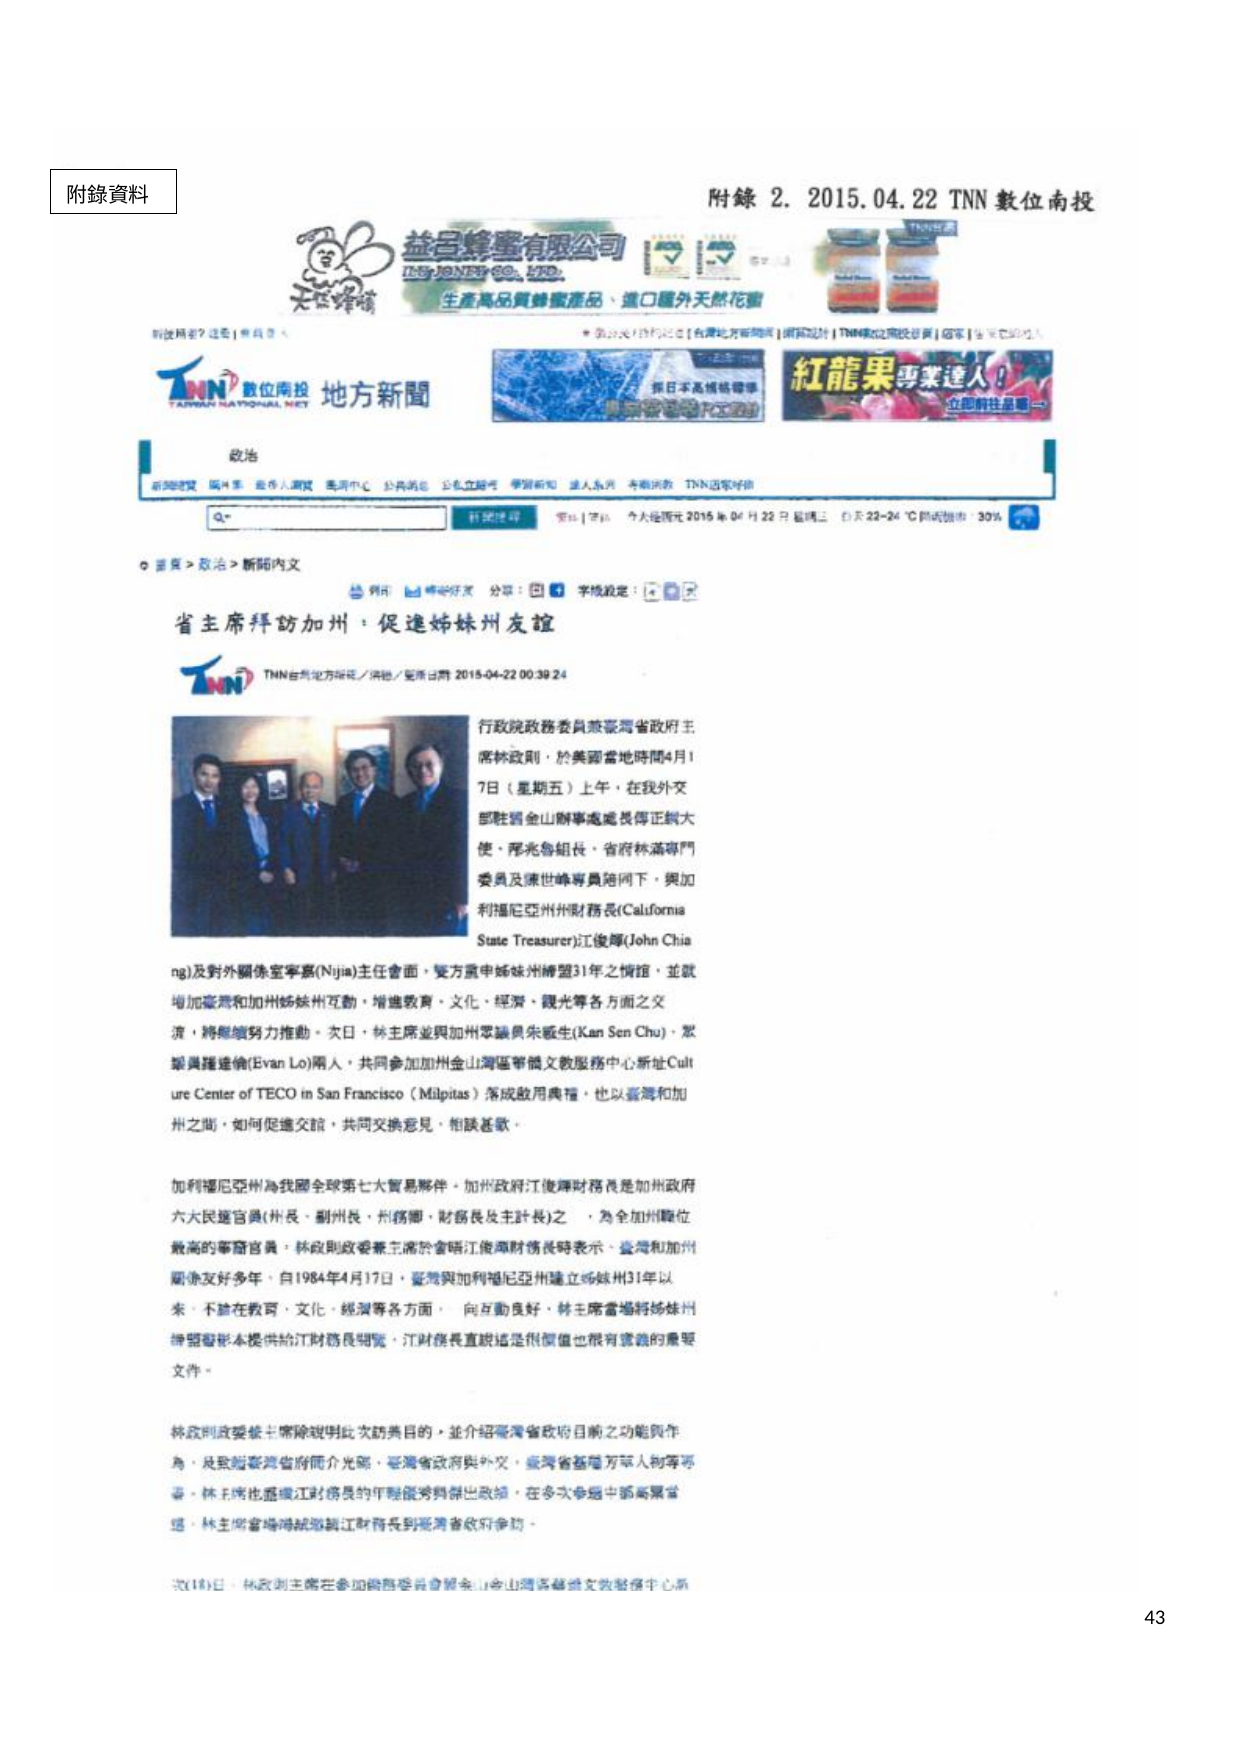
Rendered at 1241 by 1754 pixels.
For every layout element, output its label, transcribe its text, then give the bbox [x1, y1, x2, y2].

picture [50, 128, 1142, 1591]
text 附錄資料 [66, 178, 161, 205]
